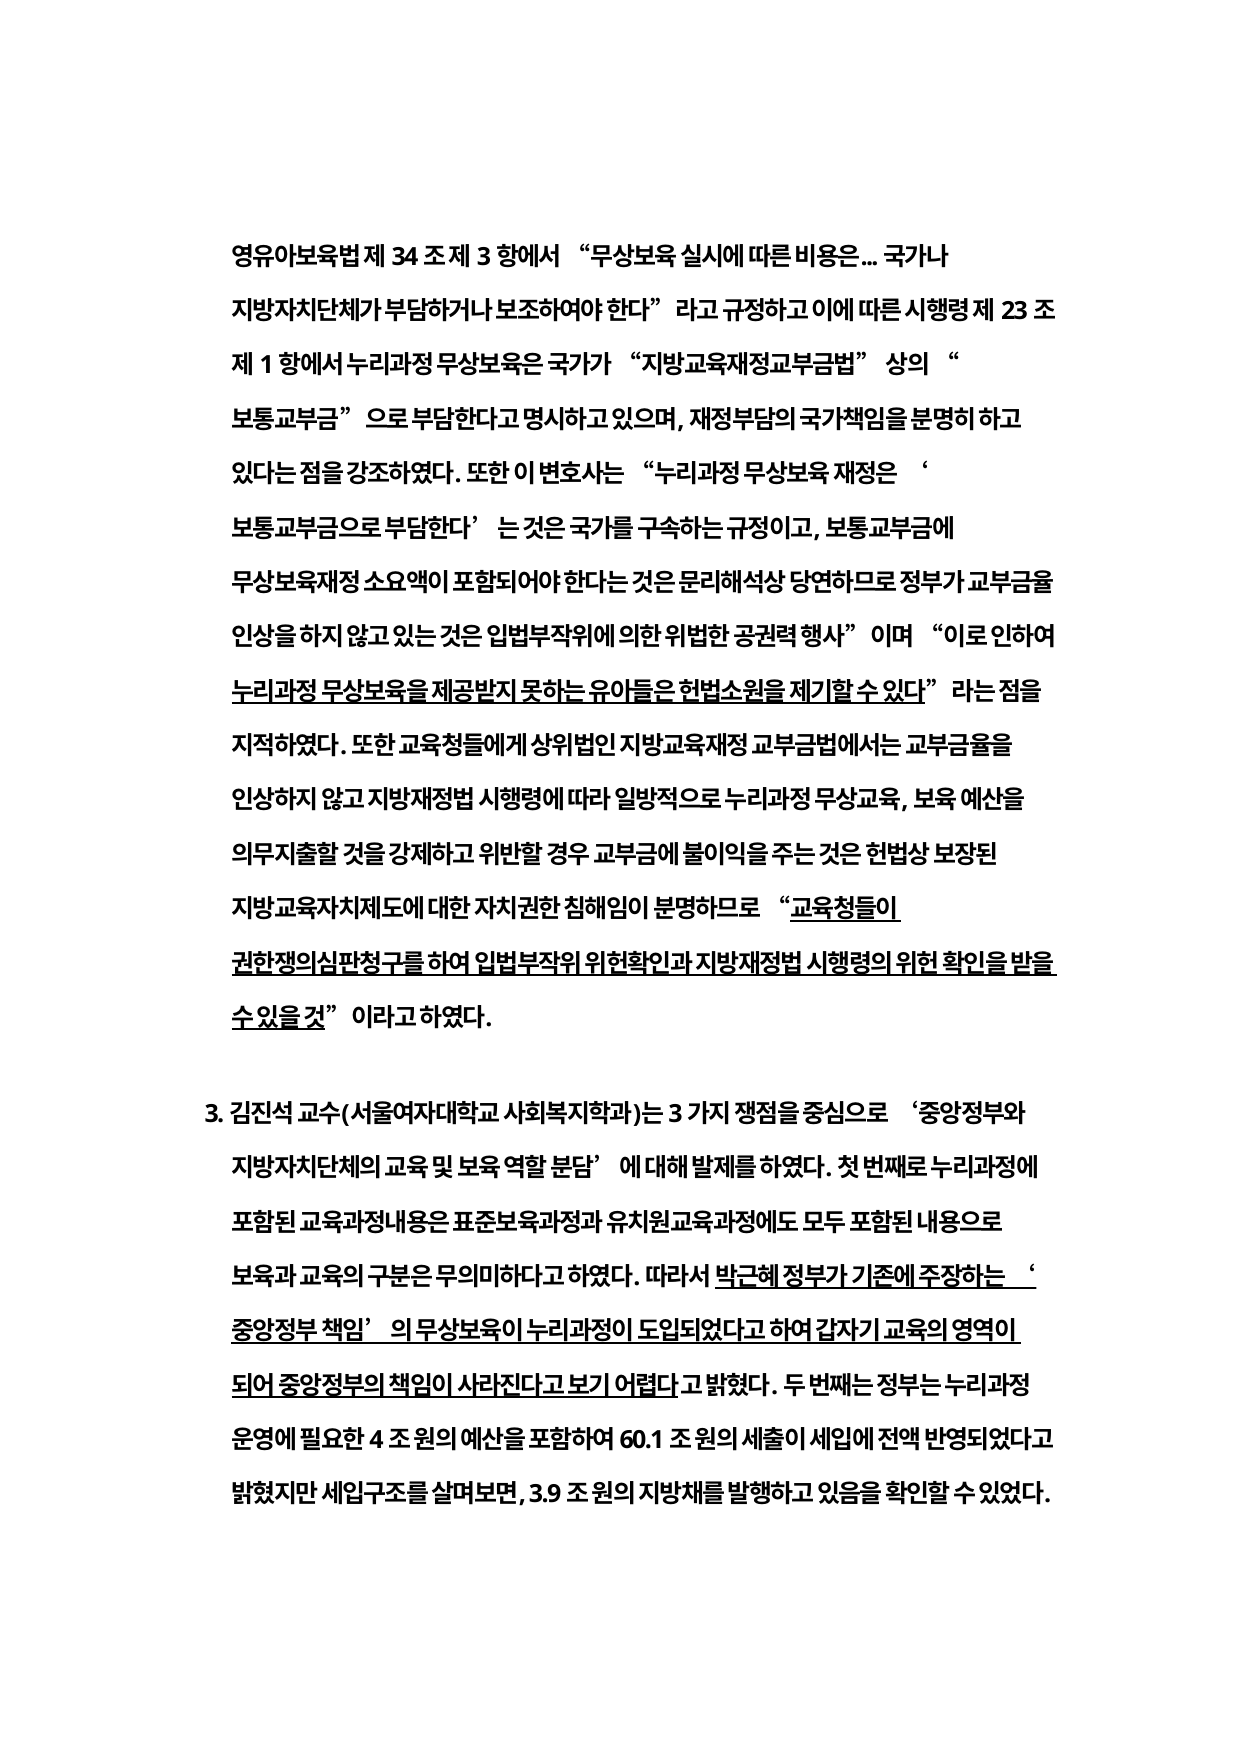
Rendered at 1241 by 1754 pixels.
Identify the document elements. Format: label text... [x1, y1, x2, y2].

text 3. 김진석 교수(서울여자대학교 사회복지학과)는 3가지 쟁점을 중심으로 ‘중앙정부와 지방자치단체의 교육 및 보육 역할 분담’에 대해 발제를 하였다. 첫 번째로 누리과정에 포함된 교육과정내용은 표준보육과정과 유치원교육과정에도 모두 포함된 내용으로 보육과 교육의 구분은 무의미하다고 하였다. 따라서 박근혜 정부가 기존에 주장하는 ‘중앙정부 책임’의 무상보육이 누리과정이 도입되었다고 하여 갑자기 교육의 영역이 되어 중앙정부의 책임이 사라진다고 보기 어렵다고 밝혔다. 두 번째는 정부는 누리과정 운영에 필요한 4조 원의 예산을 포함하여 60.1조 원의 세출이 세입에 전액 반영되었다고 밝혔지만 세입구조를 살며보면, 3.9조 원의 지방채를 발행하고 있음을 확인할 수 있었다. [204, 1093, 1063, 1510]
text 영유아보육법 제34조 제3항에서 “무상보육 실시에 따른 비용은... 국가나 지방자치단체가 부담하거나 보조하여야 한다”라고 규정하고 이에 따른 시행령 제23조 제1항에서 누리과정 무상보육은 국가가 “지방교육재정교부금법” 상의 “보통교부금”으로 부담한다고 명시하고 있으며, 재정부담의 국가책임을 분명히 하고 있다는 점을 강조하였다. 또한 이 변호사는 “누리과정 무상보육 재정은 ‘보통교부금으로 부담한다’는 것은 국가를 구속하는 규정이고, 보통교부금에 무상보육재정 소요액이 포함되어야 한다는 것은 문리해석상 당연하므로 정부가 교부금율 인상을 하지 않고 있는 것은 입법부작위에 의한 위법한 공권력 행사”이며 “이로 인하여 누리과정 무상보육을 제공받지 못하는 유아들은 헌법소원을 제기할 수 있다”라는 점을 지적하였다. 또한 교육청들에게 상위법인 지방교육재정 교부금법에서는 교부금율을 인상하지 않고 지방재정법 시행령에 따라 일방적으로 누리과정 무상교육, 보육 예산을 의무지출할 것을 강제하고 위반할 경우 교부금에 불이익을 주는 것은 헌법상 보장된 지방교육자치제도에 대한 자치권한 침해임이 분명하므로 “교육청들이 권한쟁의심판청구를 하여 입법부작위 위헌확인과 지방재정법 시행령의 위헌 확인을 받을 수 있을 것”이라고 하였다. [204, 236, 1063, 1034]
